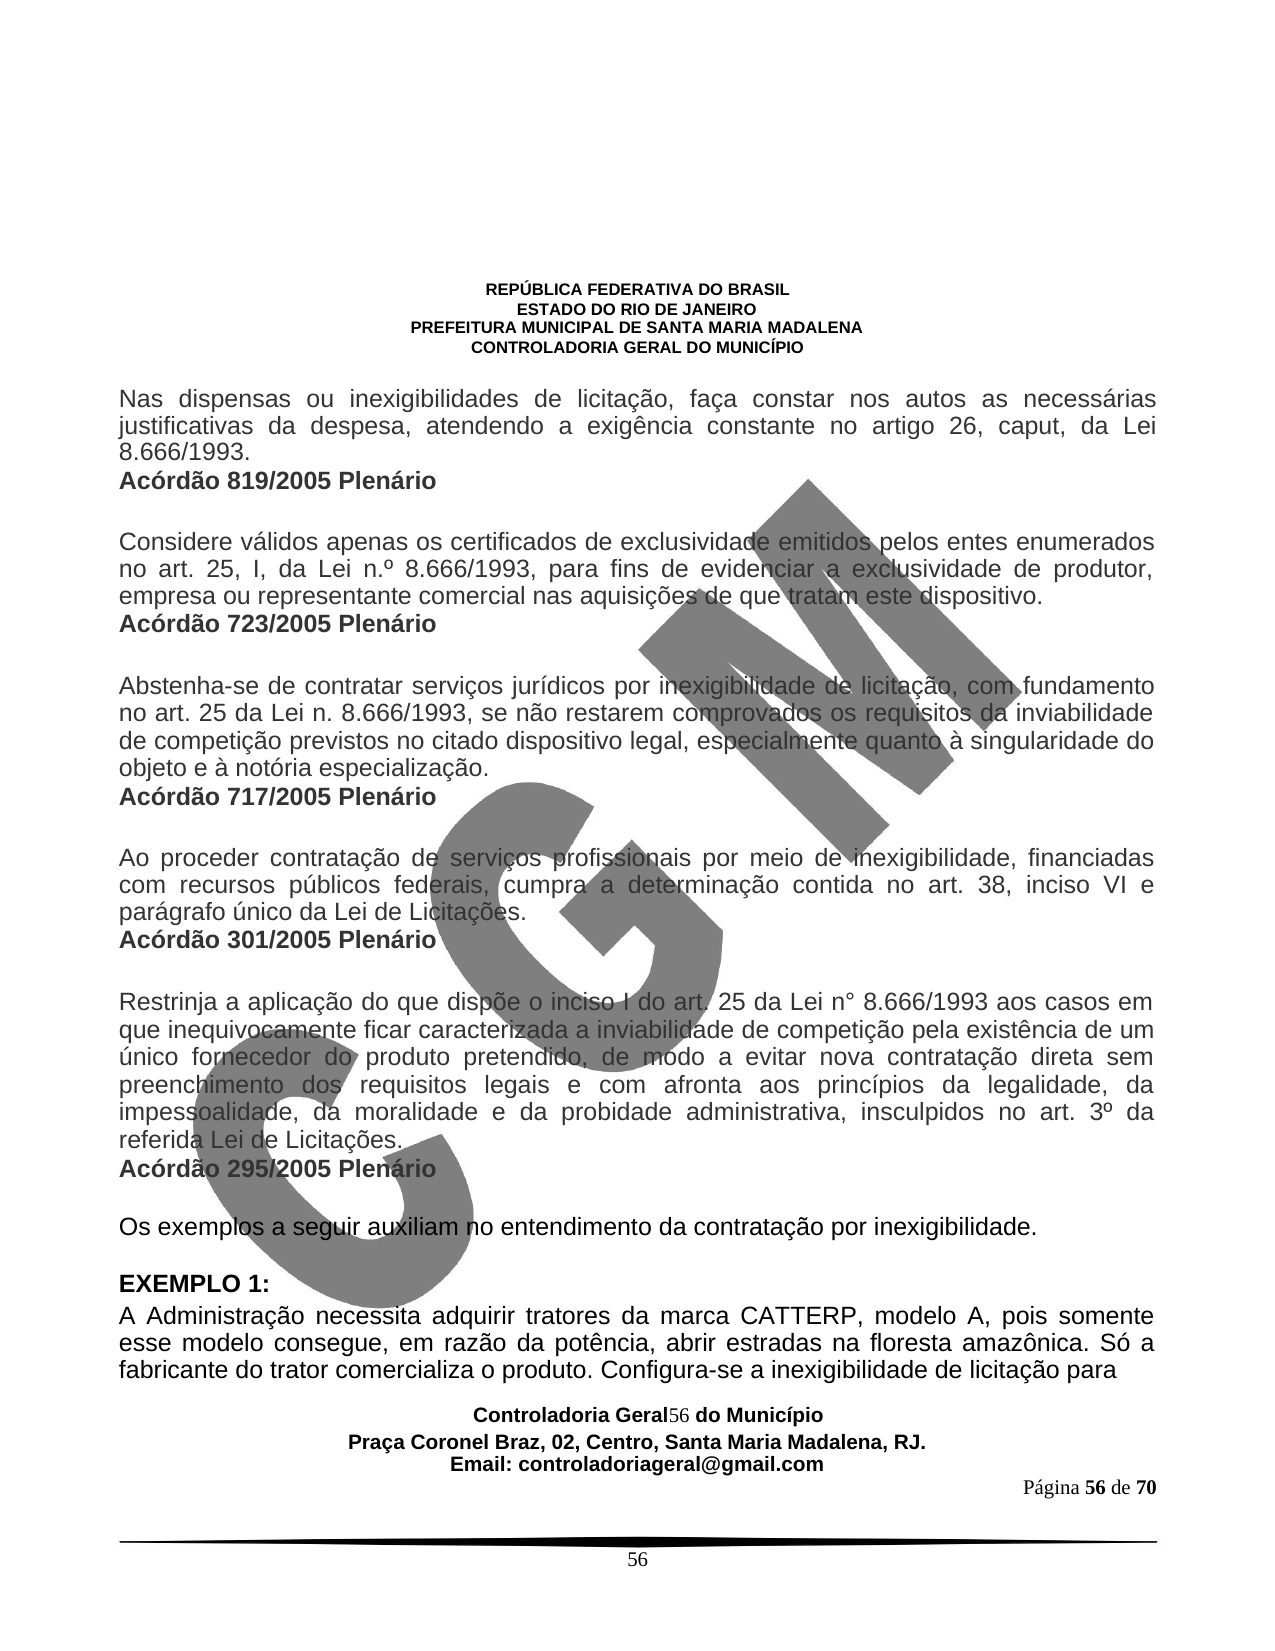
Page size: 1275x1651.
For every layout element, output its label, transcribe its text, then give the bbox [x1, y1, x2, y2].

text Nas dispensas ou inexigibilidades de licitação, faça constar nos autos as necessárias justificativas da despesa, atendendo a exigência constante no artigo 26, caput, da Lei 8.666/1993. [119, 386, 1158, 466]
text Página 56 de 70 [1023, 1475, 1158, 1481]
text CONTROLADORIA GERAL DO MUNICÍPIO [471, 337, 1158, 357]
text ESTADO DO RIO DE JANEIRO [517, 299, 1158, 318]
text PREFEITURA MUNICIPAL DE SANTA MARIA MADALENA [410, 318, 1158, 337]
text Praça Coronel Braz, 02, Centro, Santa Maria Madalena, RJ. Email: controladoriageral@gmail.com [348, 1432, 927, 1475]
text REPÚBLICA FEDERATIVA DO BRASIL [485, 285, 1158, 299]
text A Administração necessita adquirir tratores da marca CATTERP, modelo A, pois somente esse modelo consegue, em razão da potência, abrir estradas na floresta amazônica. Só a fabricante do trator comercializa o produto. Configura-se a inexigibilidade de licitação para [119, 1312, 1156, 1383]
text Acórdão 819/2005 Plenário [119, 466, 1158, 475]
text Controladoria Geral56 do Município [473, 1403, 1158, 1427]
